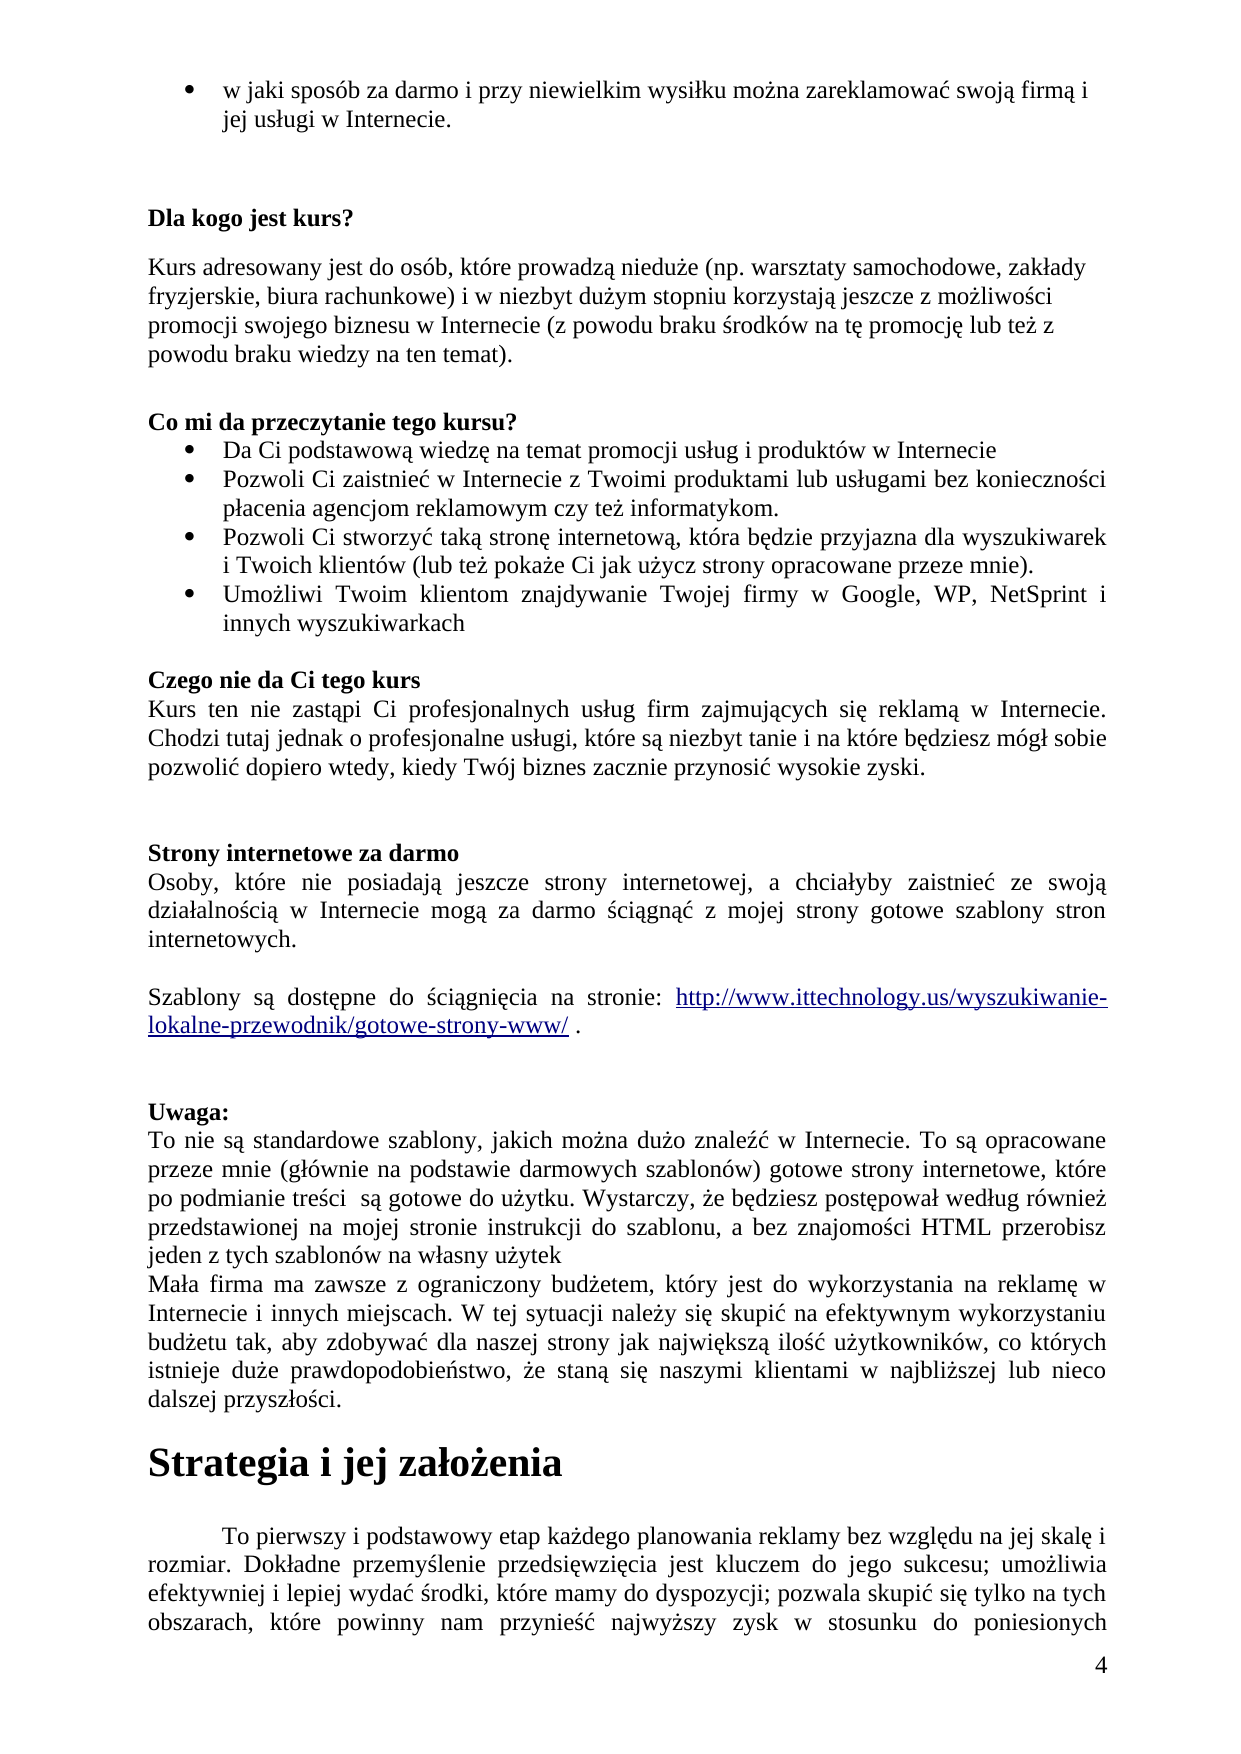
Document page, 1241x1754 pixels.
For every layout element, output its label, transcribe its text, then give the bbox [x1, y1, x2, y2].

text To pierwszy i podstawowy etap każdego planowania reklamy bez względu na jej skalę i rozmiar. Dokładne przemyślenie przedsięwzięcia jest kluczem do jego sukcesu; umożliwia efektywniej i lepiej wydać środki, które mamy do dyspozycji; pozwala skupić się tylko na tych obszarach, które powinny nam przynieść najwyższy zysk w stosunku do poniesionych [148, 1521, 1107, 1636]
text Strategia i jej założenia [148, 1438, 1107, 1486]
text Co mi da przeczytanie tego kursu? [148, 407, 1107, 435]
text Czego nie da Ci tego kurs [148, 665, 1107, 694]
list Pozwoli Ci zaistnieć w Internecie z Twoimi produktami lub usługami bez konieczności płacenia agencjom reklamowym czy też informatykom. [185, 464, 1107, 522]
list Umożliwi Twoim klientom znajdywanie Twojej firmy w Google, WP, NetSprint i innych wyszukiwarkach [185, 579, 1107, 637]
text Szablony są dostępne do ściągnięcia na stronie: http://www.ittechnology.us/wyszukiwanie-lokalne-przewodnik/gotowe-strony-www/ . [148, 982, 1107, 1039]
text To nie są standardowe szablony, jakich można dużo znaleźć w Internecie. To są opracowane przeze mnie (głównie na podstawie darmowych szablonów) gotowe strony internetowe, które po podmianie treści są gotowe do użytku. Wystarczy, że będziesz postępował według również przedstawionej na mojej stronie instrukcji do szablonu, a bez znajomości HTML przerobisz jeden z tych szablonów na własny użytek [148, 1125, 1107, 1269]
text Mała firma ma zawsze z ograniczony budżetem, który jest do wykorzystania na reklamę w Internecie i innych miejscach. W tej sytuacji należy się skupić na efektywnym wykorzystaniu budżetu tak, aby zdobywać dla naszej strony jak największą ilość użytkowników, co których istnieje duże prawdopodobieństwo, że staną się naszymi klientami w najbliższej lub nieco dalszej przyszłości. [148, 1269, 1107, 1413]
text Uwaga: [148, 1097, 1107, 1125]
list Pozwoli Ci stworzyć taką stronę internetową, która będzie przyjazna dla wyszukiwarek i Twoich klientów (lub też pokaże Ci jak użycz strony opracowane przeze mnie). [185, 522, 1107, 579]
text Dla kogo jest kurs? [148, 203, 1107, 232]
text Strony internetowe za darmo [148, 838, 1107, 867]
text Kurs adresowany jest do osób, które prowadzą nieduże (np. warsztaty samochodowe, zakłady fryzjerskie, biura rachunkowe) i w niezbyt dużym stopniu korzystają jeszcze z możliwości promocji swojego biznesu w Internecie (z powodu braku środków na tę promocję lub też z powodu braku wiedzy na ten temat). [148, 252, 1107, 367]
text Kurs ten nie zastąpi Ci profesjonalnych usług firm zajmujących się reklamą w Internecie. Chodzi tutaj jednak o profesjonalne usługi, które są niezbyt tanie i na które będziesz mógł sobie pozwolić dopiero wtedy, kiedy Twój biznes zacznie przynosić wysokie zyski. [148, 694, 1107, 780]
list Da Ci podstawową wiedzę na temat promocji usług i produktów w Internecie [185, 435, 1107, 464]
text Osoby, które nie posiadają jeszcze strony internetowej, a chciałyby zaistnieć ze swoją działalnością w Internecie mogą za darmo ściągnąć z mojej strony gotowe szablony stron internetowych. [148, 867, 1107, 953]
list w jaki sposób za darmo i przy niewielkim wysiłku można zareklamować swoją firmą i jej usługi w Internecie. [185, 75, 1107, 132]
